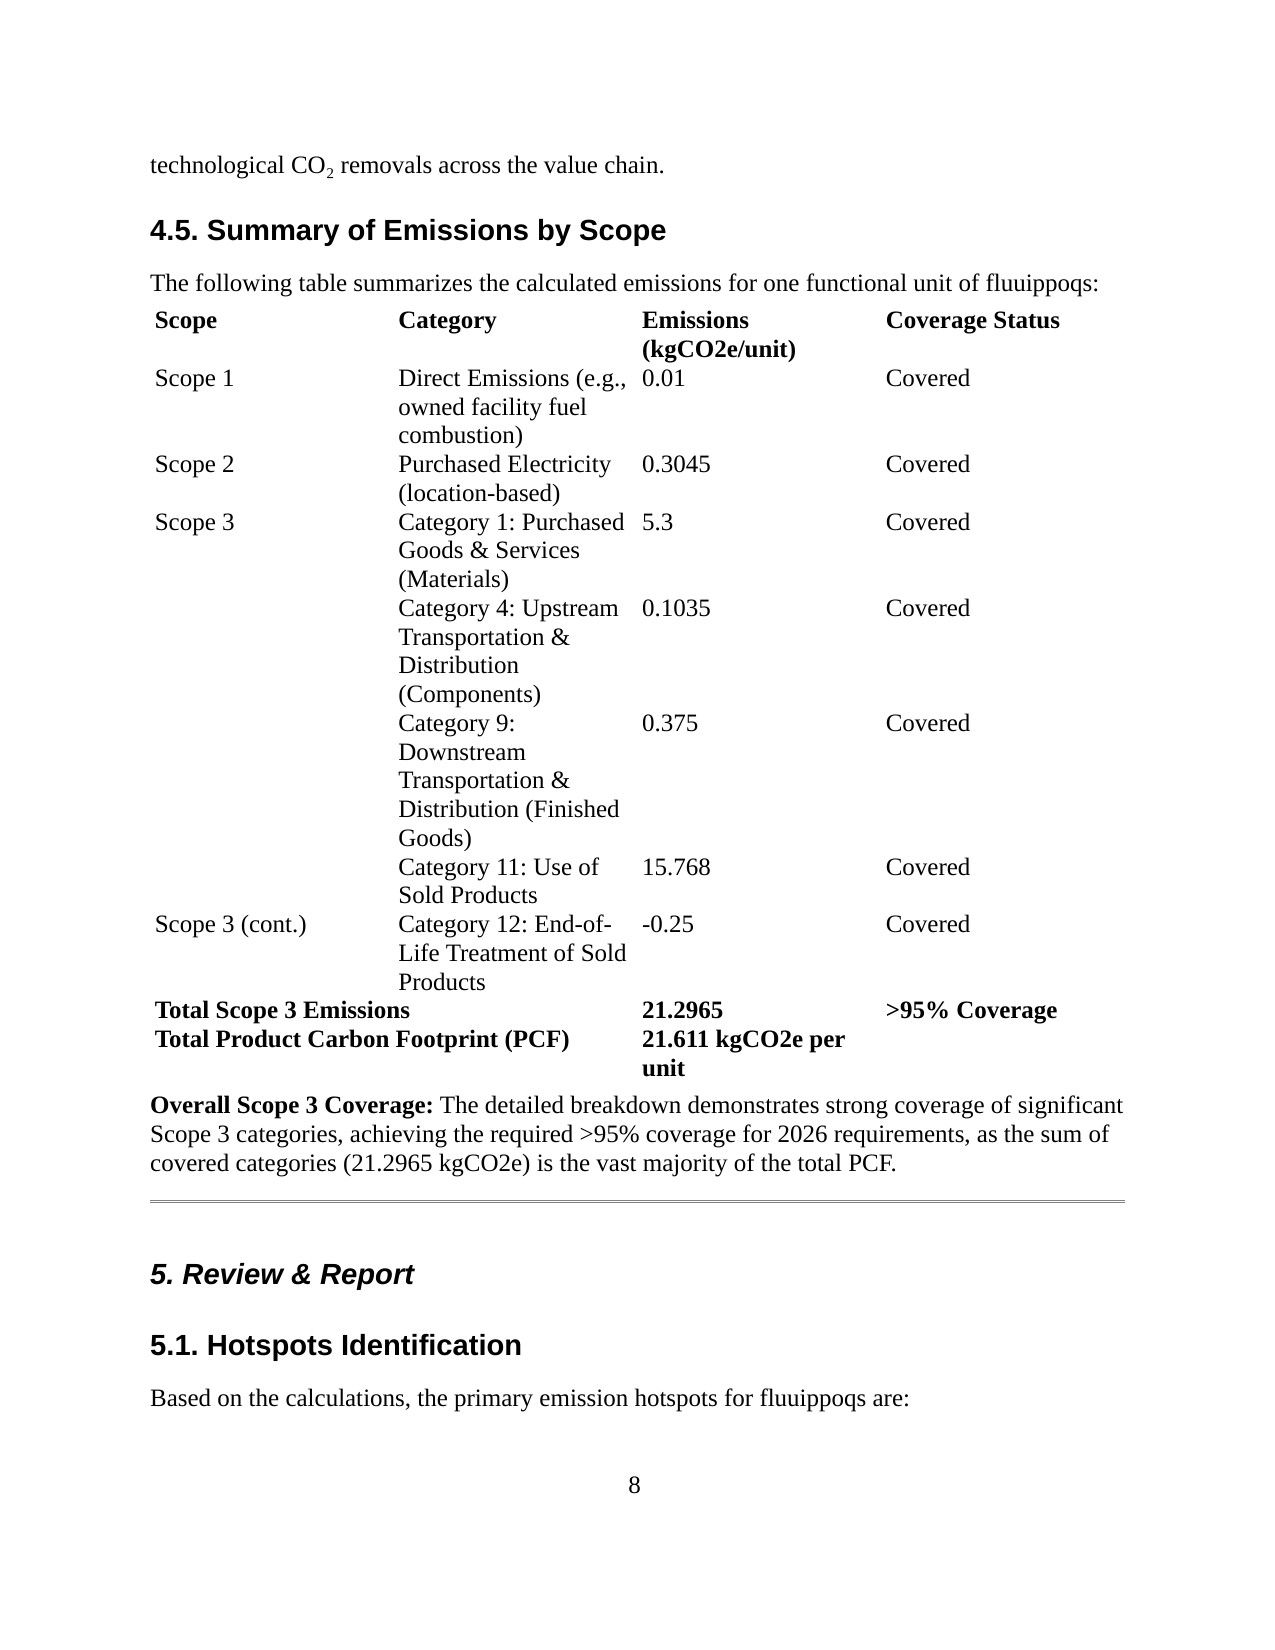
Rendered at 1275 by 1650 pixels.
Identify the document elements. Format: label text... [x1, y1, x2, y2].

text Overall Scope 3 Coverage: The detailed breakdown demonstrates strong coverage of significant Scope 3 categories, achieving the required >95% coverage for 2026 requirements, as the sum of covered categories (21.2965 kgCO2e) is the vast majority of the total PCF. [150, 1091, 1125, 1177]
table_cell Total Scope 3 Emissions [150, 995, 637, 1024]
table_cell Scope 3 [150, 507, 394, 909]
text technological CO₂ removals across the value chain. [150, 150, 1125, 179]
table_header Scope [150, 305, 394, 363]
subtitle 5. Review & Report [150, 1257, 1125, 1291]
table_cell >95% Coverage [881, 995, 1125, 1024]
table_cell Direct Emissions (e.g., owned facility fuel combustion) [394, 363, 637, 449]
table_cell Covered [881, 852, 1125, 909]
table_cell Covered [881, 593, 1125, 708]
table_cell Category 9: Downstream Transportation & Distribution (Finished Goods) [394, 708, 637, 852]
table_cell 15.768 [638, 852, 881, 909]
table_cell [881, 1024, 1125, 1082]
table_cell Category 1: Purchased Goods & Services (Materials) [394, 507, 637, 593]
subtitle 5.1. Hotspots Identification [150, 1328, 1125, 1362]
text Based on the calculations, the primary emission hotspots for fluuippoqs are: [150, 1383, 1125, 1412]
table_cell Covered [881, 708, 1125, 852]
table_cell Total Product Carbon Footprint (PCF) [150, 1024, 637, 1082]
table_cell 0.3045 [638, 449, 881, 507]
table_cell -0.25 [638, 909, 881, 995]
table_cell Category 11: Use of Sold Products [394, 852, 637, 909]
table_cell Category 4: Upstream Transportation & Distribution (Components) [394, 593, 637, 708]
table_header Coverage Status [881, 305, 1125, 363]
table_cell Scope 2 [150, 449, 394, 507]
table_cell 5.3 [638, 507, 881, 593]
table_header Category [394, 305, 637, 363]
table_cell Covered [881, 507, 1125, 593]
table_cell Category 12: End-of-Life Treatment of Sold Products [394, 909, 637, 995]
table_cell 21.2965 [638, 995, 881, 1024]
table_cell Covered [881, 363, 1125, 449]
table_cell Scope 1 [150, 363, 394, 449]
table_header Emissions (kgCO2e/unit) [638, 305, 881, 363]
table_cell 0.1035 [638, 593, 881, 708]
subtitle 4.5. Summary of Emissions by Scope [150, 213, 1125, 246]
table_cell 0.375 [638, 708, 881, 852]
text The following table summarizes the calculated emissions for one functional unit of fluuippoqs: [150, 268, 1125, 296]
table_cell 0.01 [638, 363, 881, 449]
table_cell Scope 3 (cont.) [150, 909, 394, 995]
table_cell 21.611 kgCO2e per unit [638, 1024, 881, 1082]
table_cell Covered [881, 449, 1125, 507]
table_cell Purchased Electricity (location-based) [394, 449, 637, 507]
table_cell Covered [881, 909, 1125, 995]
